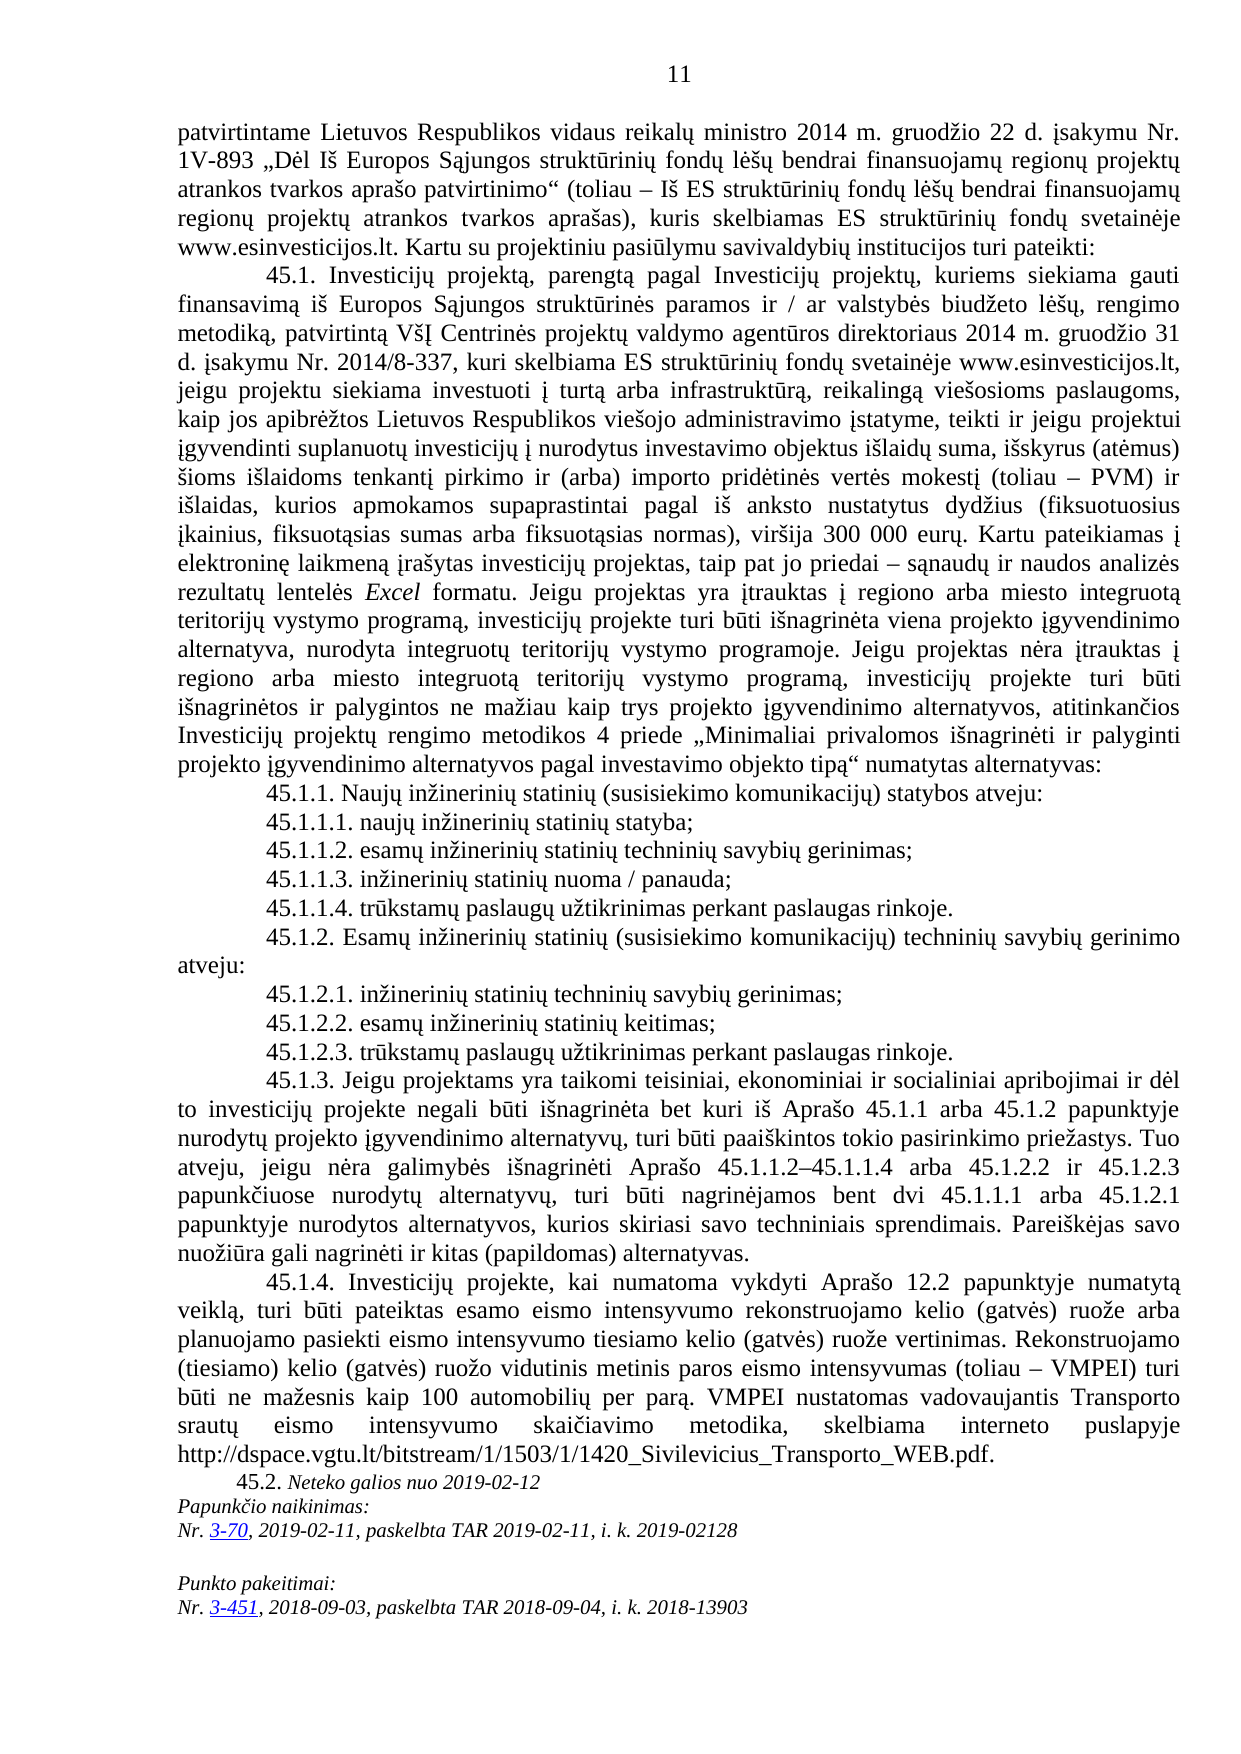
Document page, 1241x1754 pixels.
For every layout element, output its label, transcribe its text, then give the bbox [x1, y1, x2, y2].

text Nr. 3-70, 2019-02-11, paskelbta TAR 2019-02-11, i. k. 2019-02128 [177, 1518, 1181, 1542]
text patvirtintame Lietuvos Respublikos vidaus reikalų ministro 2014 m. gruodžio 22 d. įsakymu Nr. 1V-893 „Dėl Iš Europos Sąjungos struktūrinių fondų lėšų bendrai finansuojamų regionų projektų atrankos tvarkos aprašo patvirtinimo“ (toliau – Iš ES struktūrinių fondų lėšų bendrai finansuojamų regionų projektų atrankos tvarkos aprašas), kuris skelbiamas ES struktūrinių fondų svetainėje www.esinvesticijos.lt. Kartu su projektiniu pasiūlymu savivaldybių institucijos turi pateikti: [177, 117, 1181, 260]
text 45.1.2.1. inžinerinių statinių techninių savybių gerinimas; [177, 979, 1181, 1008]
text Papunkčio naikinimas: [177, 1494, 1181, 1518]
text 45.2. Neteko galios nuo 2019-02-12 [177, 1468, 1181, 1494]
text 45.1. Investicijų projektą, parengtą pagal Investicijų projektų, kuriems siekiama gauti finansavimą iš Europos Sąjungos struktūrinės paramos ir / ar valstybės biudžeto lėšų, rengimo metodiką, patvirtintą VšĮ Centrinės projektų valdymo agentūros direktoriaus 2014 m. gruodžio 31 d. įsakymu Nr. 2014/8-337, kuri skelbiama ES struktūrinių fondų svetainėje www.esinvesticijos.lt, jeigu projektu siekiama investuoti į turtą arba infrastruktūrą, reikalingą viešosioms paslaugoms, kaip jos apibrėžtos Lietuvos Respublikos viešojo administravimo įstatyme, teikti ir jeigu projektui įgyvendinti suplanuotų investicijų į nurodytus investavimo objektus išlaidų suma, išskyrus (atėmus) šioms išlaidoms tenkantį pirkimo ir (arba) importo pridėtinės vertės mokestį (toliau – PVM) ir išlaidas, kurios apmokamos supaprastintai pagal iš anksto nustatytus dydžius (fiksuotuosius įkainius, fiksuotąsias sumas arba fiksuotąsias normas), viršija 300 000 eurų. Kartu pateikiamas į elektroninę laikmeną įrašytas investicijų projektas, taip pat jo priedai – sąnaudų ir naudos analizės rezultatų lentelės Excel formatu. Jeigu projektas yra įtrauktas į regiono arba miesto integruotą teritorijų vystymo programą, investicijų projekte turi būti išnagrinėta viena projekto įgyvendinimo alternatyva, nurodyta integruotų teritorijų vystymo programoje. Jeigu projektas nėra įtrauktas į regiono arba miesto integruotą teritorijų vystymo programą, investicijų projekte turi būti išnagrinėtos ir palygintos ne mažiau kaip trys projekto įgyvendinimo alternatyvos, atitinkančios Investicijų projektų rengimo metodikos 4 priede „Minimaliai privalomos išnagrinėti ir palyginti projekto įgyvendinimo alternatyvos pagal investavimo objekto tipą“ numatytas alternatyvas: [177, 260, 1181, 778]
text 45.1.3. Jeigu projektams yra taikomi teisiniai, ekonominiai ir socialiniai apribojimai ir dėl to investicijų projekte negali būti išnagrinėta bet kuri iš Aprašo 45.1.1 arba 45.1.2 papunktyje nurodytų projekto įgyvendinimo alternatyvų, turi būti paaiškintos tokio pasirinkimo priežastys. Tuo atveju, jeigu nėra galimybės išnagrinėti Aprašo 45.1.1.2–45.1.1.4 arba 45.1.2.2 ir 45.1.2.3 papunkčiuose nurodytų alternatyvų, turi būti nagrinėjamos bent dvi 45.1.1.1 arba 45.1.2.1 papunktyje nurodytos alternatyvos, kurios skiriasi savo techniniais sprendimais. Pareiškėjas savo nuožiūra gali nagrinėti ir kitas (papildomas) alternatyvas. [177, 1065, 1181, 1267]
text 45.1.2.2. esamų inžinerinių statinių keitimas; [177, 1008, 1181, 1037]
text 45.1.4. Investicijų projekte, kai numatoma vykdyti Aprašo 12.2 papunktyje numatytą veiklą, turi būti pateiktas esamo eismo intensyvumo rekonstruojamo kelio (gatvės) ruože arba planuojamo pasiekti eismo intensyvumo tiesiamo kelio (gatvės) ruože vertinimas. Rekonstruojamo (tiesiamo) kelio (gatvės) ruožo vidutinis metinis paros eismo intensyvumas (toliau – VMPEI) turi būti ne mažesnis kaip 100 automobilių per parą. VMPEI nustatomas vadovaujantis Transporto srautų eismo intensyvumo skaičiavimo metodika, skelbiama interneto puslapyje http://dspace.vgtu.lt/bitstream/1/1503/1/1420_Sivilevicius_Transporto_WEB.pdf. [177, 1267, 1181, 1468]
text 45.1.1.1. naujų inžinerinių statinių statyba; [177, 807, 1181, 835]
text 45.1.1.2. esamų inžinerinių statinių techninių savybių gerinimas; [177, 835, 1181, 864]
text 45.1.1.4. trūkstamų paslaugų užtikrinimas perkant paslaugas rinkoje. [177, 893, 1181, 922]
text 45.1.1.3. inžinerinių statinių nuoma / panauda; [177, 864, 1181, 893]
text 45.1.2. Esamų inžinerinių statinių (susisiekimo komunikacijų) techninių savybių gerinimo atveju: [177, 922, 1181, 979]
text 45.1.1. Naujų inžinerinių statinių (susisiekimo komunikacijų) statybos atveju: [177, 778, 1181, 807]
text 45.1.2.3. trūkstamų paslaugų užtikrinimas perkant paslaugas rinkoje. [177, 1037, 1181, 1065]
text Punkto pakeitimai: [177, 1571, 1181, 1595]
text Nr. 3-451, 2018-09-03, paskelbta TAR 2018-09-04, i. k. 2018-13903 [177, 1595, 1181, 1619]
